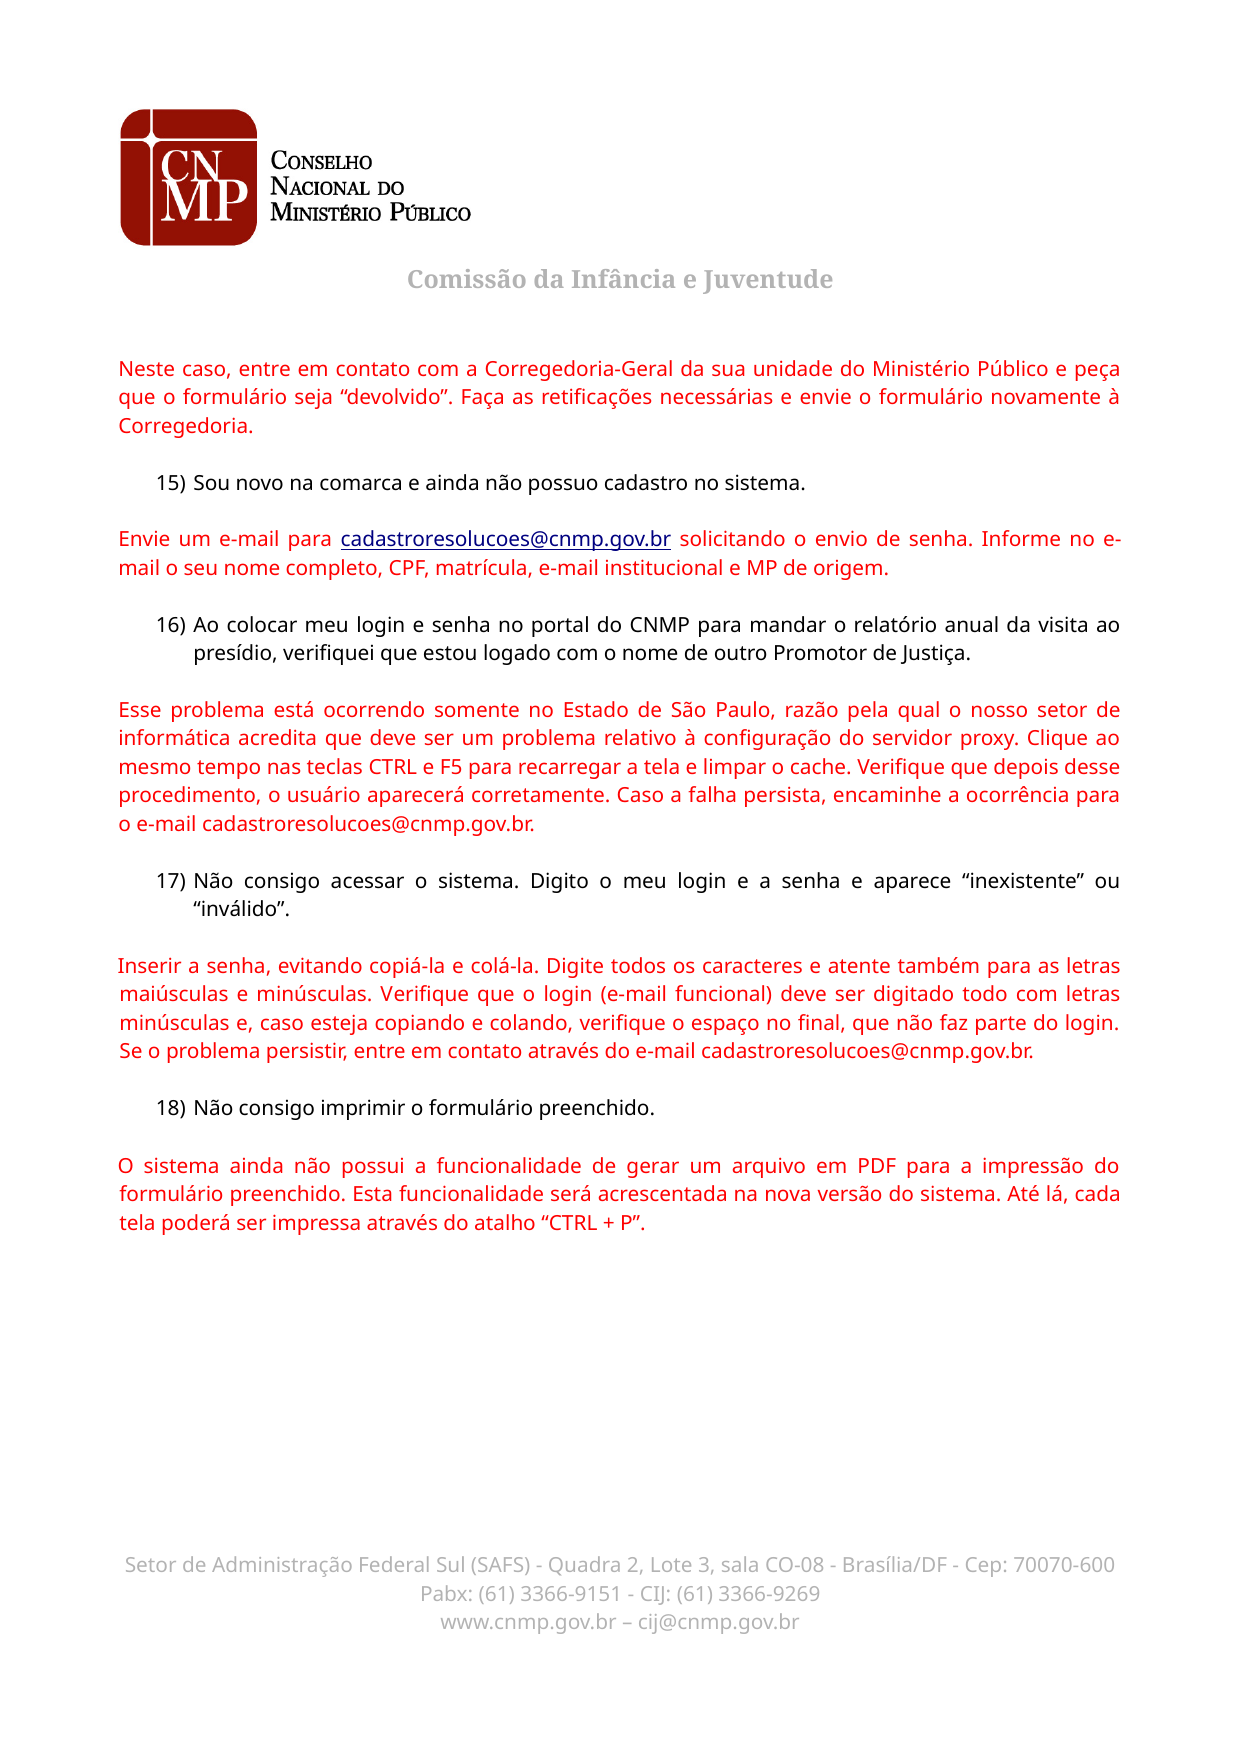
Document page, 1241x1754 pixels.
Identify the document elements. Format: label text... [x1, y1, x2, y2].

text Inserir a senha, evitando copiá-la e colá-la. Digite todos os caracteres e atente também para as letras maiúsculas e minúsculas. Verifique que o login (e-mail funcional) deve ser digitado todo com letras minúsculas e, caso esteja copiando e colando, verifique o espaço no final, que não faz parte do login. Se o problema persistir, entre em contato através do e-mail cadastroresolucoes@cnmp.gov.br. [117, 951, 1122, 1065]
text Esse problema está ocorrendo somente no Estado de São Paulo, razão pela qual o nosso setor de informática acredita que deve ser um problema relativo à configuração do servidor proxy. Clique ao mesmo tempo nas teclas CTRL e F5 para recarregar a tela e limpar o cache. Verifique que depois desse procedimento, o usuário aparecerá corretamente. Caso a falha persista, encaminhe a ocorrência para o e-mail cadastroresolucoes@cnmp.gov.br. [118, 695, 1122, 837]
text O sistema ainda não possui a funcionalidade de gerar um arquivo em PDF para a impressão do formulário preenchido. Esta funcionalidade será acrescentada na nova versão do sistema. Até lá, cada tela poderá ser impressa através do atalho “CTRL + P”. [117, 1151, 1122, 1236]
list Sou novo na comarca e ainda não possuo cadastro no sistema. [156, 468, 1122, 496]
text Envie um e-mail para cadastroresolucoes@cnmp.gov.br solicitando o envio de senha. Informe no e-mail o seu nome completo, CPF, matrícula, e-mail institucional e MP de origem. [118, 524, 1122, 581]
picture [97, 87, 486, 267]
list Não consigo imprimir o formulário preenchido. [156, 1093, 1122, 1122]
list Ao colocar meu login e senha no portal do CNMP para mandar o relatório anual da visita ao presídio, verifiquei que estou logado com o nome de outro Promotor de Justiça. [156, 610, 1122, 667]
text Neste caso, entre em contato com a Corregedoria-Geral da sua unidade do Ministério Público e peça que o formulário seja “devolvido”. Faça as retificações necessárias e envie o formulário novamente à Corregedoria. [118, 354, 1122, 439]
list Não consigo acessar o sistema. Digito o meu login e a senha e aparece “inexistente” ou “inválido”. [156, 866, 1122, 923]
